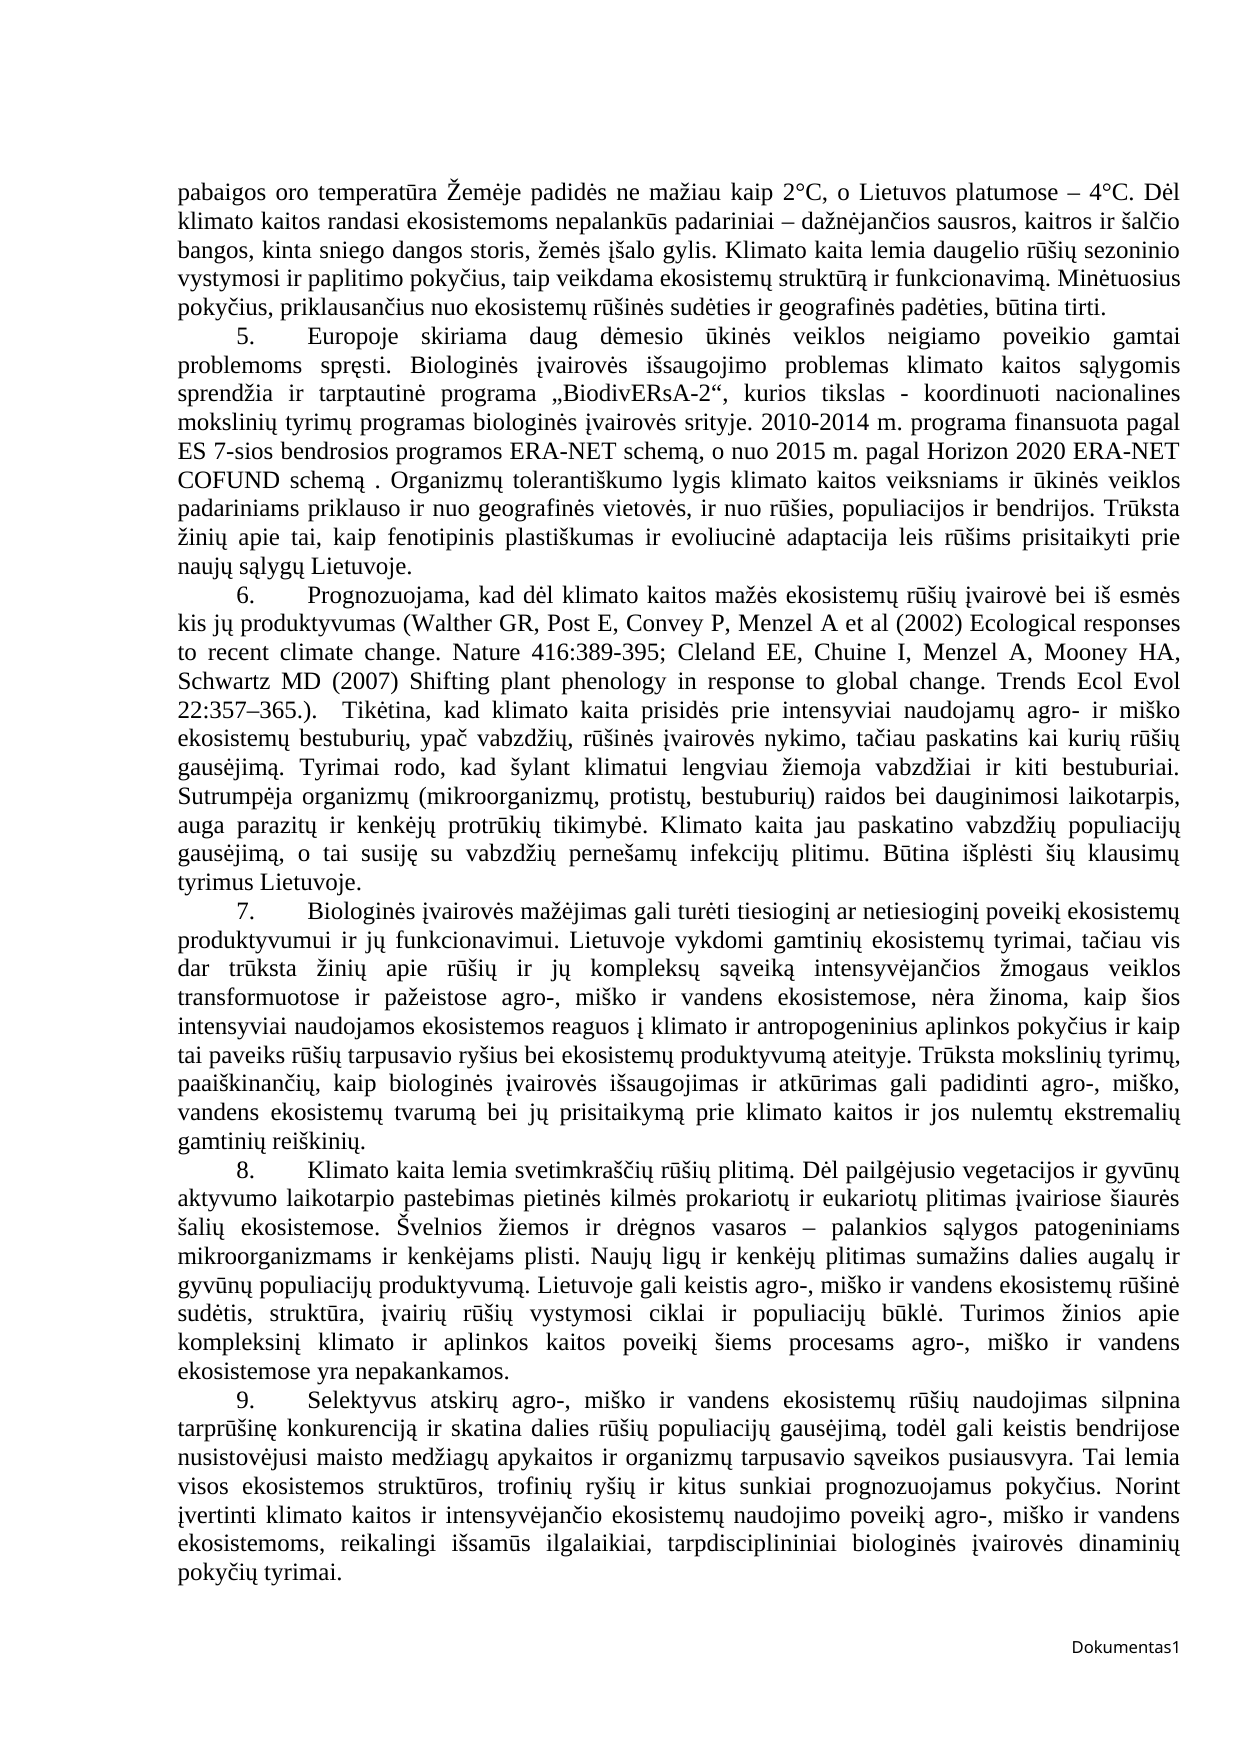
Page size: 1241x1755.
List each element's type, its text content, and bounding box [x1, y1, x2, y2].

text 7. Biologinės įvairovės mažėjimas gali turėti tiesioginį ar netiesioginį poveikį ekosistemų produktyvumui ir jų funkcionavimui. Lietuvoje vykdomi gamtinių ekosistemų tyrimai, tačiau vis dar trūksta žinių apie rūšių ir jų kompleksų sąveiką intensyvėjančios žmogaus veiklos transformuotose ir pažeistose agro-, miško ir vandens ekosistemose, nėra žinoma, kaip šios intensyviai naudojamos ekosistemos reaguos į klimato ir antropogeninius aplinkos pokyčius ir kaip tai paveiks rūšių tarpusavio ryšius bei ekosistemų produktyvumą ateityje. Trūksta mokslinių tyrimų, paaiškinančių, kaip biologinės įvairovės išsaugojimas ir atkūrimas gali padidinti agro-, miško, vandens ekosistemų tvarumą bei jų prisitaikymą prie klimato kaitos ir jos nulemtų ekstremalių gamtinių reiškinių. [177, 896, 1181, 1155]
text pabaigos oro temperatūra Žemėje padidės ne mažiau kaip 2°C, o Lietuvos platumose – 4°C. Dėl klimato kaitos randasi ekosistemoms nepalankūs padariniai – dažnėjančios sausros, kaitros ir šalčio bangos, kinta sniego dangos storis, žemės įšalo gylis. Klimato kaita lemia daugelio rūšių sezoninio vystymosi ir paplitimo pokyčius, taip veikdama ekosistemų struktūrą ir funkcionavimą. Minėtuosius pokyčius, priklausančius nuo ekosistemų rūšinės sudėties ir geografinės padėties, būtina tirti. [177, 177, 1181, 321]
text 9. Selektyvus atskirų agro-, miško ir vandens ekosistemų rūšių naudojimas silpnina tarprūšinę konkurenciją ir skatina dalies rūšių populiacijų gausėjimą, todėl gali keistis bendrijose nusistovėjusi maisto medžiagų apykaitos ir organizmų tarpusavio sąveikos pusiausvyra. Tai lemia visos ekosistemos struktūros, trofinių ryšių ir kitus sunkiai prognozuojamus pokyčius. Norint įvertinti klimato kaitos ir intensyvėjančio ekosistemų naudojimo poveikį agro-, miško ir vandens ekosistemoms, reikalingi išsamūs ilgalaikiai, tarpdisciplininiai biologinės įvairovės dinaminių pokyčių tyrimai. [177, 1385, 1181, 1586]
text 6. Prognozuojama, kad dėl klimato kaitos mažės ekosistemų rūšių įvairovė bei iš esmės kis jų produktyvumas (Walther GR, Post E, Convey P, Menzel A et al (2002) Ecological responses to recent climate change. Nature 416:389-395; Cleland EE, Chuine I, Menzel A, Mooney HA, Schwartz MD (2007) Shifting plant phenology in response to global change. Trends Ecol Evol 22:357–365.). Tikėtina, kad klimato kaita prisidės prie intensyviai naudojamų agro- ir miško ekosistemų bestuburių, ypač vabzdžių, rūšinės įvairovės nykimo, tačiau paskatins kai kurių rūšių gausėjimą. Tyrimai rodo, kad šylant klimatui lengviau žiemoja vabzdžiai ir kiti bestuburiai. Sutrumpėja organizmų (mikroorganizmų, protistų, bestuburių) raidos bei dauginimosi laikotarpis, auga parazitų ir kenkėjų protrūkių tikimybė. Klimato kaita jau paskatino vabzdžių populiacijų gausėjimą, o tai susiję su vabzdžių pernešamų infekcijų plitimu. Būtina išplėsti šių klausimų tyrimus Lietuvoje. [177, 580, 1181, 896]
text 5. Europoje skiriama daug dėmesio ūkinės veiklos neigiamo poveikio gamtai problemoms spręsti. Biologinės įvairovės išsaugojimo problemas klimato kaitos sąlygomis sprendžia ir tarptautinė programa „BiodivERsA-2“, kurios tikslas - koordinuoti nacionalines mokslinių tyrimų programas biologinės įvairovės srityje. 2010-2014 m. programa finansuota pagal ES 7-sios bendrosios programos ERA-NET schemą, o nuo 2015 m. pagal Horizon 2020 ERA-NET COFUND schemą . Organizmų tolerantiškumo lygis klimato kaitos veiksniams ir ūkinės veiklos padariniams priklauso ir nuo geografinės vietovės, ir nuo rūšies, populiacijos ir bendrijos. Trūksta žinių apie tai, kaip fenotipinis plastiškumas ir evoliucinė adaptacija leis rūšims prisitaikyti prie naujų sąlygų Lietuvoje. [177, 321, 1181, 580]
text 8. Klimato kaita lemia svetimkraščių rūšių plitimą. Dėl pailgėjusio vegetacijos ir gyvūnų aktyvumo laikotarpio pastebimas pietinės kilmės prokariotų ir eukariotų plitimas įvairiose šiaurės šalių ekosistemose. Švelnios žiemos ir drėgnos vasaros – palankios sąlygos patogeniniams mikroorganizmams ir kenkėjams plisti. Naujų ligų ir kenkėjų plitimas sumažins dalies augalų ir gyvūnų populiacijų produktyvumą. Lietuvoje gali keistis agro-, miško ir vandens ekosistemų rūšinė sudėtis, struktūra, įvairių rūšių vystymosi ciklai ir populiacijų būklė. Turimos žinios apie kompleksinį klimato ir aplinkos kaitos poveikį šiems procesams agro-, miško ir vandens ekosistemose yra nepakankamos. [177, 1155, 1181, 1385]
